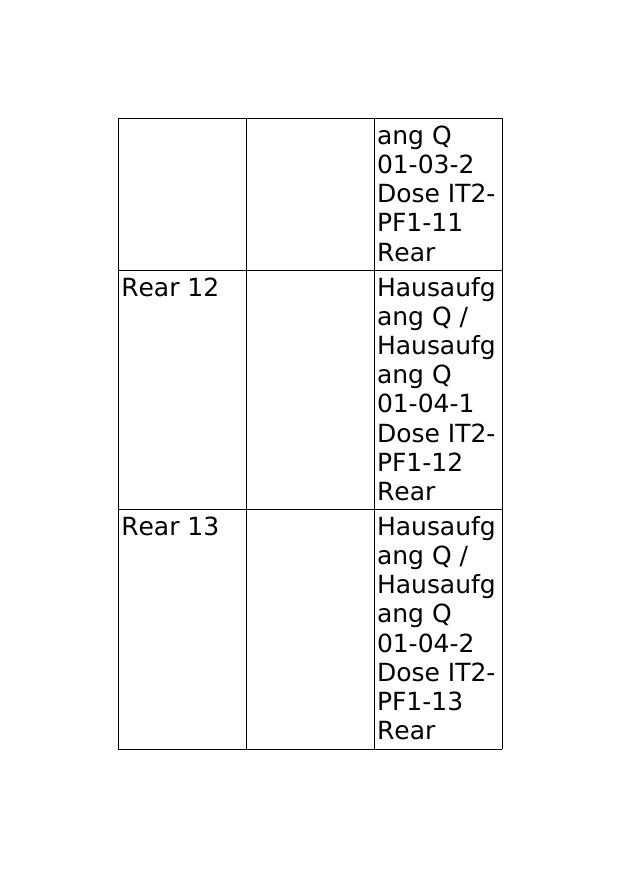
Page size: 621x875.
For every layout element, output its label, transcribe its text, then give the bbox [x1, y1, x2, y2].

table_cell ang Q 01-03-2 Dose IT2-PF1-11 Rear [375, 119, 502, 270]
table_cell Hausaufgang Q / Hausaufgang Q 01-04-2 Dose IT2-PF1-13 Rear [375, 510, 502, 748]
table_cell [247, 510, 374, 748]
table_cell Rear 12 [119, 271, 246, 509]
table_cell Hausaufgang Q / Hausaufgang Q 01-04-1 Dose IT2-PF1-12 Rear [375, 271, 502, 509]
table_cell [119, 119, 246, 270]
table_cell [247, 271, 374, 509]
table_cell Rear 13 [119, 510, 246, 748]
table_cell [247, 119, 374, 270]
